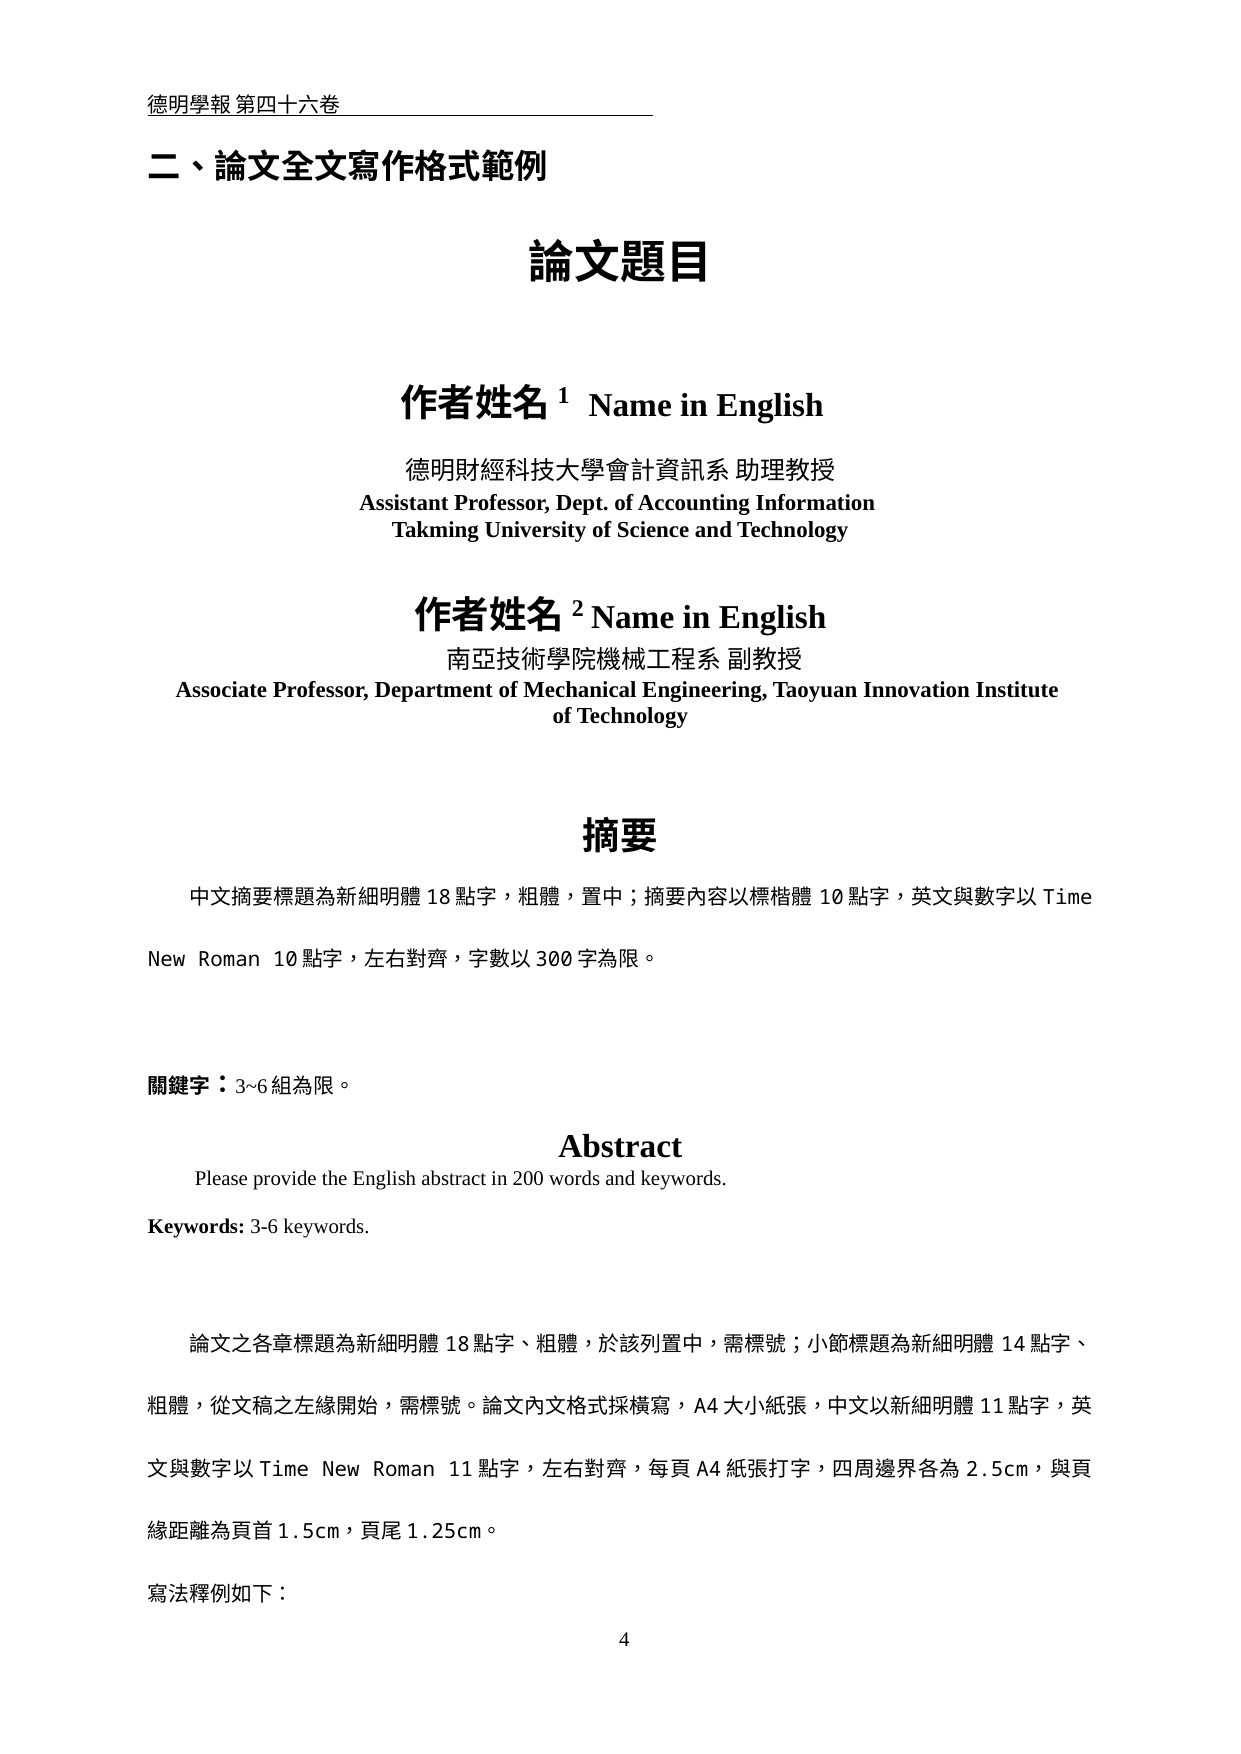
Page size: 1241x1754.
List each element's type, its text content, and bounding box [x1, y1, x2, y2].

text 摘要 [148, 791, 1092, 853]
text of Technology [148, 702, 1092, 728]
text 作者姓名1 Name in English [148, 373, 1092, 427]
text 寫法釋例如下： [148, 1551, 1092, 1613]
text 二、論文全文寫作格式範例 [148, 123, 1092, 185]
text Keywords: 3-6 keywords. [148, 1214, 1092, 1238]
text 作者姓名2 Name in English [148, 585, 1092, 639]
text 論文題目 [148, 185, 1092, 310]
text 關鍵字：3~6組為限。 [148, 1041, 1092, 1103]
text Takming University of Science and Technology [148, 516, 1092, 542]
text Associate Professor, Department of Mechanical Engineering, Taoyuan Innovation Institute [148, 676, 1092, 702]
text Please provide the English abstract in 200 words and keywords. [148, 1166, 1092, 1190]
text Assistant Professor, Dept. of Accounting Information [148, 489, 1092, 516]
text Abstract [148, 1103, 1092, 1166]
text 南亞技術學院機械工程系 副教授 [148, 639, 1092, 676]
text 論文之各章標題為新細明體18點字、粗體，於該列置中，需標號；小節標題為新細明體14點字、粗體，從文稿之左緣開始，需標號。論文內文格式採橫寫，A4大小紙張，中文以新細明體11點字，英文與數字以Time New Roman 11點字，左右對齊，每頁A4紙張打字，四周邊界各為2.5cm，與頁緣距離為頁首1.5cm，頁尾1.25cm。 [148, 1301, 1092, 1551]
text 德明財經科技大學會計資訊系 助理教授 [148, 427, 1092, 489]
text 中文摘要標題為新細明體18點字，粗體，置中；摘要內容以標楷體10點字，英文與數字以Time New Roman 10點字，左右對齊，字數以300字為限。 [148, 853, 1092, 978]
